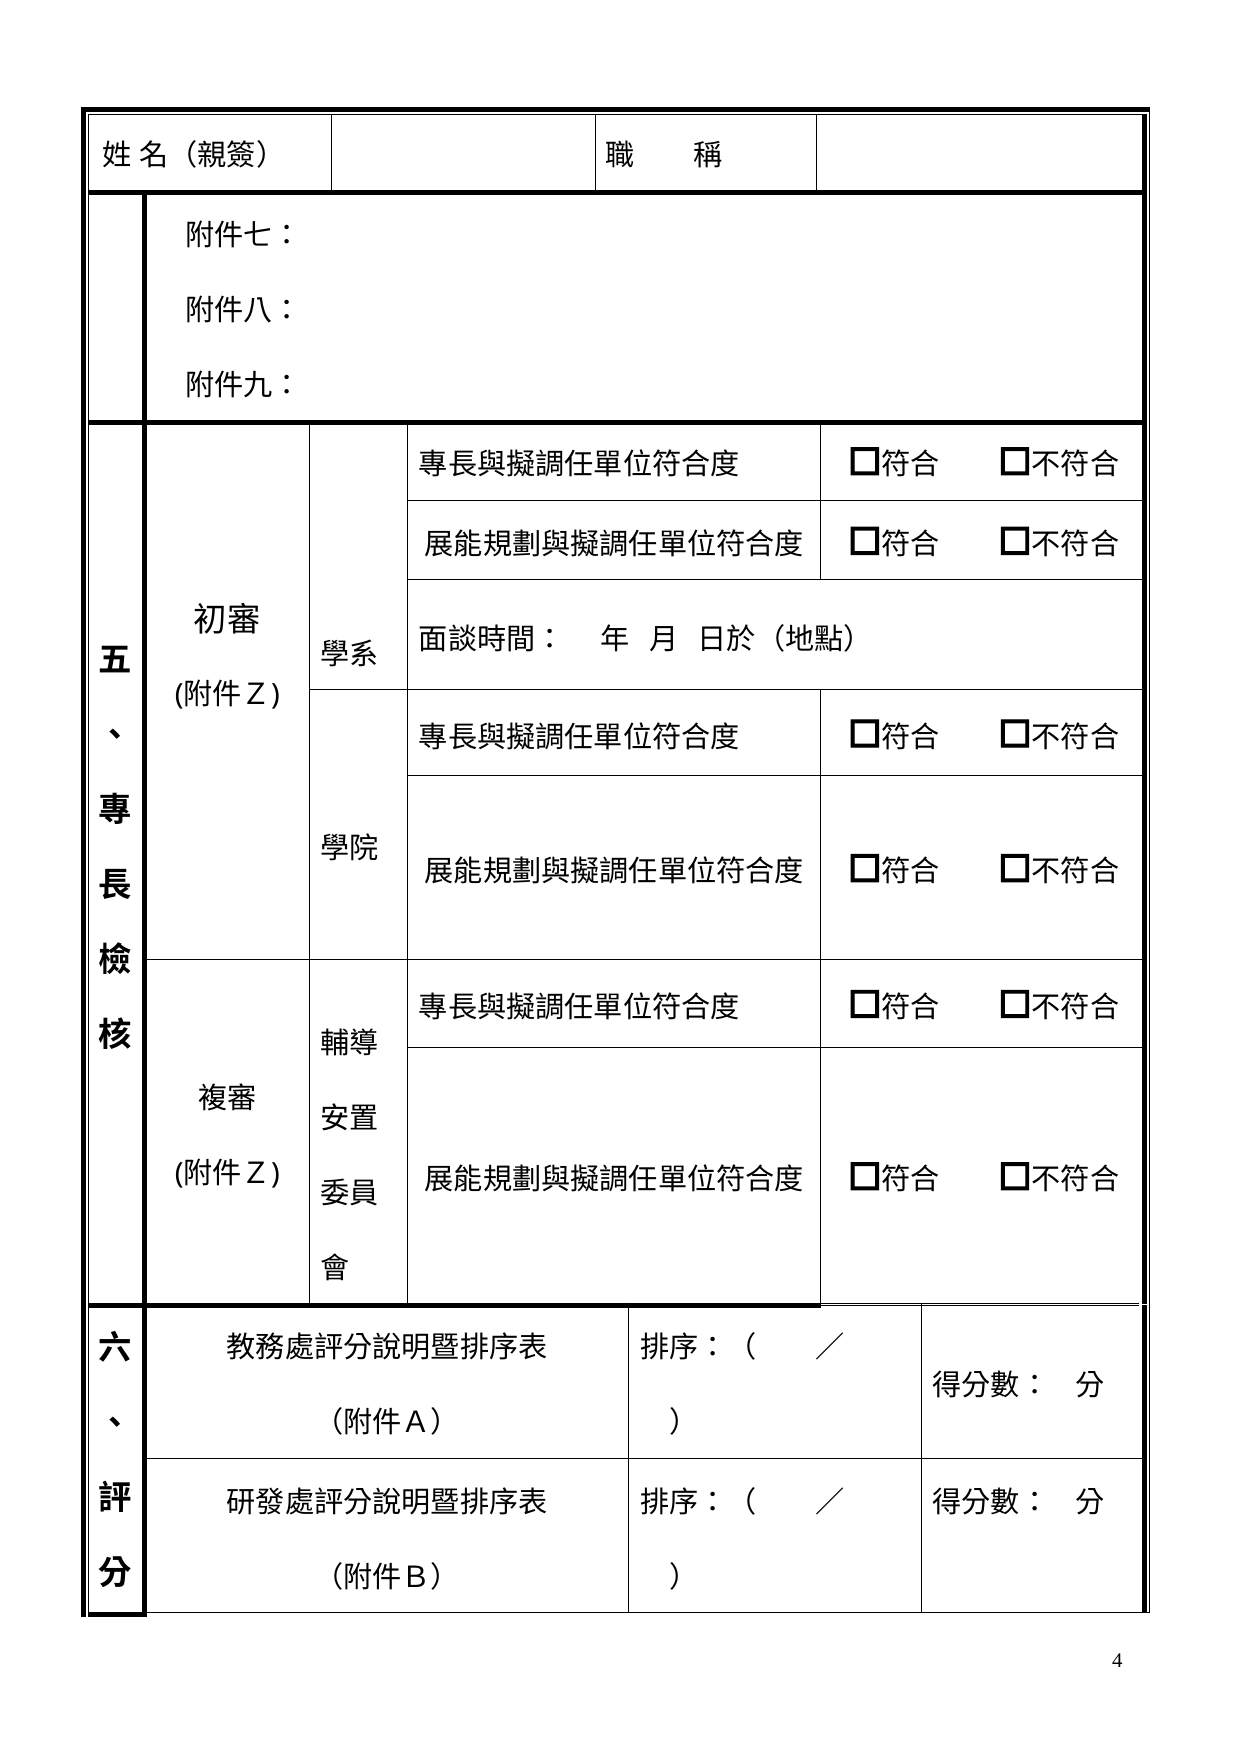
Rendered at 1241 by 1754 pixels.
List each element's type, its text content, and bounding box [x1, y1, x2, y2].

table_cell 展能規劃與擬調任單位符合度 [408, 501, 820, 579]
table_cell 得分數： 分 [922, 1303, 1146, 1458]
table_header [332, 115, 595, 190]
table_cell 輔導安置委員會 [310, 960, 407, 1303]
table_cell 專長與擬調任單位符合度 [408, 425, 820, 499]
table_cell 得分數： 分 [922, 1459, 1142, 1612]
table_cell 複審 (附件Ｚ) [147, 960, 309, 1303]
table_cell [89, 195, 142, 420]
table_header 姓 名（親簽） [89, 115, 331, 190]
table_cell 研發處評分說明暨排序表 （附件Ｂ） [147, 1459, 628, 1612]
table_cell 排序：（ ／ ） [629, 1306, 921, 1458]
table_cell 符合 不符合 [821, 425, 1142, 499]
table_cell 學院 [310, 690, 407, 958]
table_cell 符合 不符合 [821, 960, 1142, 1046]
table_cell 展能規劃與擬調任單位符合度 [408, 1048, 820, 1303]
table_cell 教務處評分說明暨排序表 （附件Ａ） [147, 1308, 628, 1458]
table_cell 附件七： 附件八： 附件九： [147, 195, 1142, 420]
table_cell 五 、 專長檢核 [89, 425, 142, 1303]
table_cell 符合 不符合 [821, 776, 1142, 958]
table_cell 學系 [310, 425, 407, 689]
table_cell 展能規劃與擬調任單位符合度 [408, 776, 820, 958]
table_header 職 稱 [596, 115, 816, 190]
table_cell 符合 不符合 [821, 501, 1142, 579]
table_cell 面談時間： 年 月 日於（地點） [408, 580, 1142, 689]
table_cell 專長與擬調任單位符合度 [408, 690, 820, 775]
table_cell 六、評分 [89, 1308, 142, 1612]
table_cell 初審 (附件Ｚ) [147, 425, 309, 958]
table_cell 專長與擬調任單位符合度 [408, 960, 820, 1046]
table_cell 符合 不符合 [821, 1048, 1142, 1303]
table_cell 排序：（ ／ ） [629, 1459, 921, 1612]
table_header [817, 115, 1142, 190]
table_cell 符合 不符合 [821, 690, 1142, 775]
